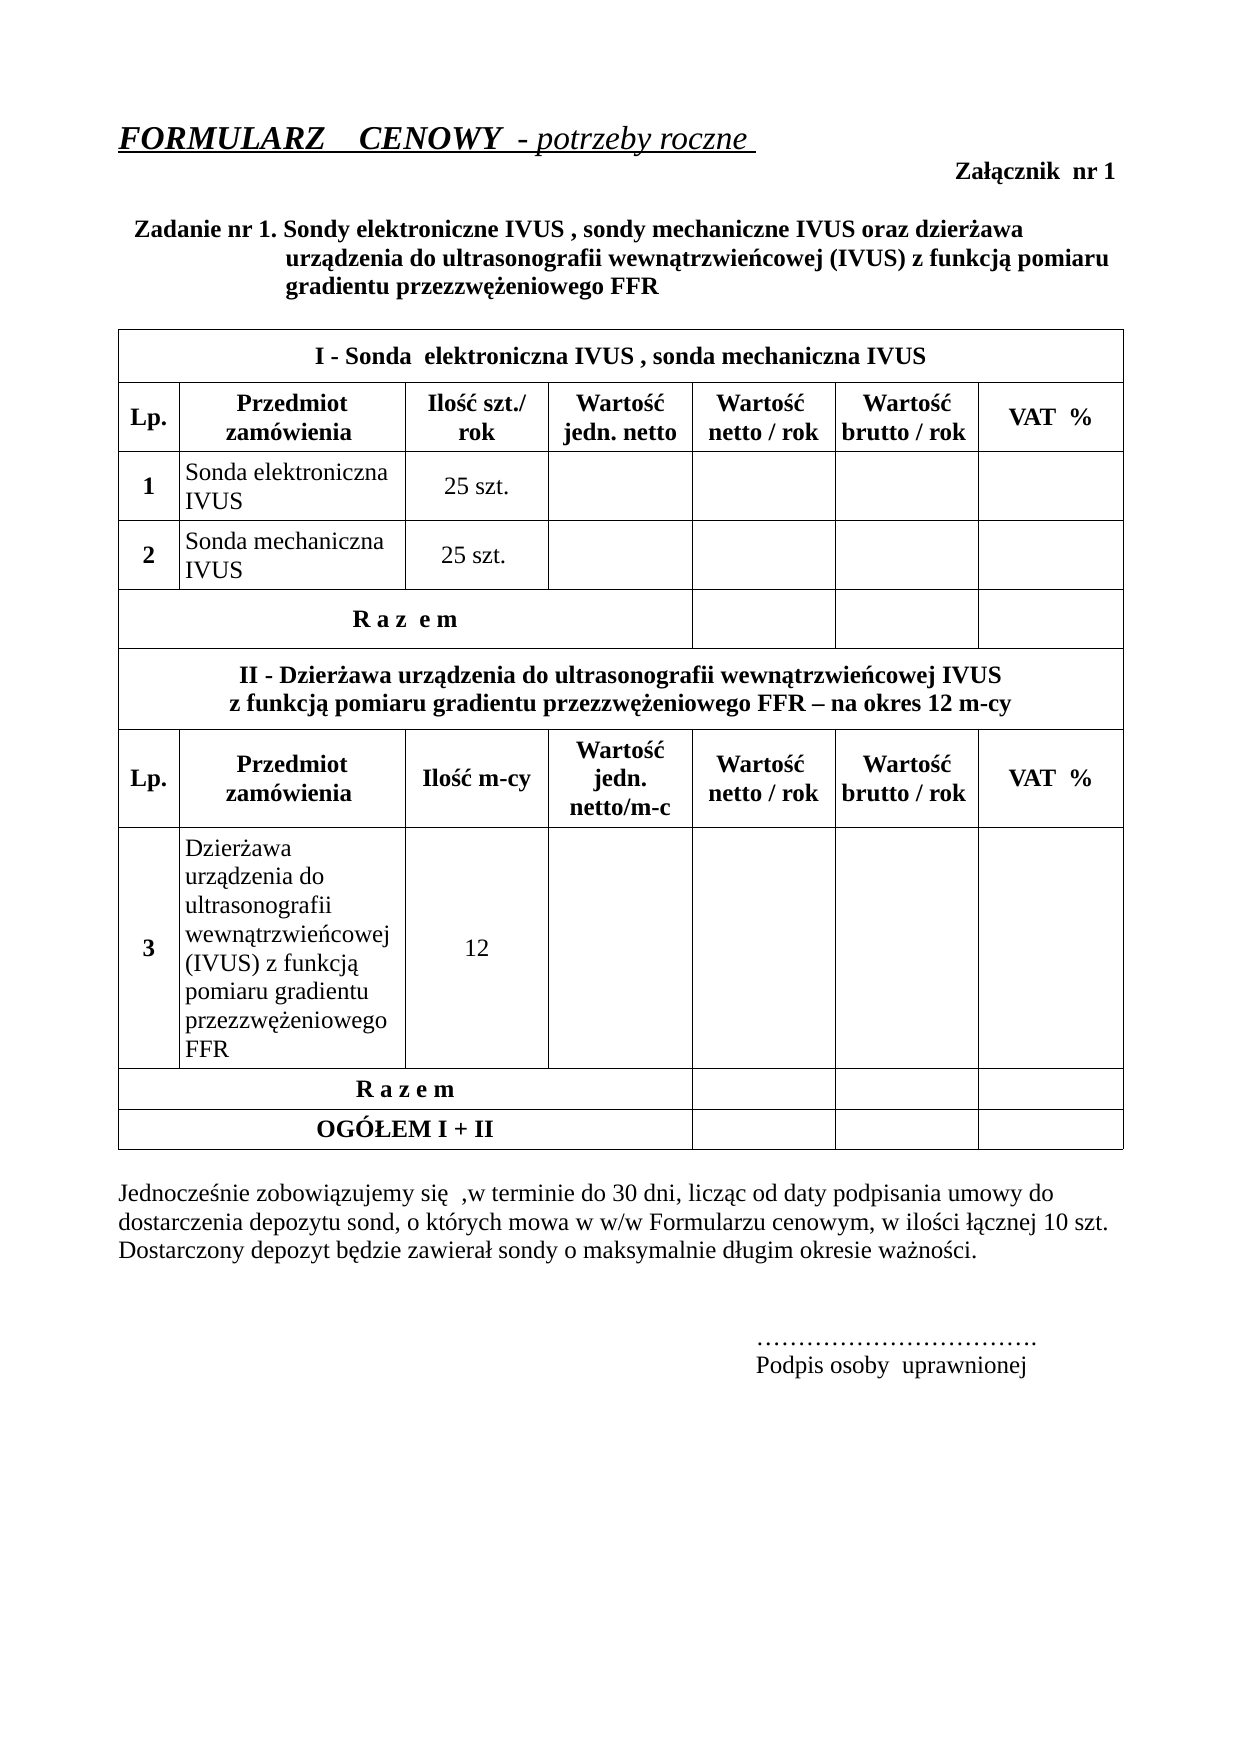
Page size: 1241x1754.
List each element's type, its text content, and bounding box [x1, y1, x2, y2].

table_cell Dzierżawa urządzenia do ultrasonografii wewnątrzwieńcowej (IVUS) z funkcją pomiaru gradientu przezzwężeniowego FFR [180, 828, 405, 1068]
table_cell [979, 1069, 1123, 1109]
table_cell 2 [119, 521, 179, 589]
table_cell Wartość brutto / rok [836, 383, 978, 451]
table_cell Ilość m-cy [406, 730, 548, 827]
table_cell Przedmiot zamówienia [180, 730, 405, 827]
table_cell [549, 828, 692, 1068]
text Podpis osoby uprawnionej [118, 1350, 1122, 1379]
table_cell OGÓŁEM I + II [119, 1110, 692, 1149]
table_cell R a z e m [119, 1069, 692, 1109]
table_cell [836, 1110, 978, 1149]
table_cell 25 szt. [406, 521, 548, 589]
table_cell [979, 452, 1123, 520]
table_header I - Sonda elektroniczna IVUS , sonda mechaniczna IVUS [119, 330, 1123, 382]
table_cell [836, 521, 978, 589]
table_cell Wartość netto / rok [693, 730, 835, 827]
table_cell [693, 1110, 835, 1149]
table_cell 12 [406, 828, 548, 1068]
table_cell [979, 1110, 1123, 1149]
table_cell [549, 452, 692, 520]
table_cell [836, 828, 978, 1068]
table_cell VAT % [979, 383, 1123, 451]
table_cell [979, 590, 1123, 648]
table_cell [693, 521, 835, 589]
table_cell Lp. [119, 730, 179, 827]
table_cell [836, 1069, 978, 1109]
table_cell II - Dzierżawa urządzenia do ultrasonografii wewnątrzwieńcowej IVUS z funkcją pomiaru gradientu przezzwężeniowego FFR – na okres 12 m-cy [119, 649, 1123, 729]
table_cell Przedmiot zamówienia [180, 383, 405, 451]
table_cell 25 szt. [406, 452, 548, 520]
table_cell VAT % [979, 730, 1123, 827]
table_cell [979, 521, 1123, 589]
table_cell [693, 828, 835, 1068]
subtitle FORMULARZ CENOWY - potrzeby roczne [118, 118, 1122, 156]
table_cell [836, 590, 978, 648]
table_cell [549, 521, 692, 589]
table_cell Lp. [119, 383, 179, 451]
table_cell 1 [119, 452, 179, 520]
table_cell Wartość jedn. netto [549, 383, 692, 451]
text ……………………………. [118, 1322, 1122, 1350]
table_cell Sonda elektroniczna IVUS [180, 452, 405, 520]
text Załącznik nr 1 [118, 156, 1122, 185]
table_cell Ilość szt./ rok [406, 383, 548, 451]
table_cell Wartość netto / rok [693, 383, 835, 451]
table_cell R a z e m [119, 590, 692, 648]
text Zadanie nr 1. Sondy elektroniczne IVUS , sondy mechaniczne IVUS oraz dzierżawa urządzenia do ultrasonografii wewnątrzwieńcowej (IVUS) z funkcją pomiaru gradientu przezzwężeniowego FFR [134, 214, 1122, 300]
table_cell Sonda mechaniczna IVUS [180, 521, 405, 589]
table_cell Wartość jedn. netto/m-c [549, 730, 692, 827]
table_cell [979, 828, 1123, 1068]
table_cell 3 [119, 828, 179, 1068]
table_cell Wartość brutto / rok [836, 730, 978, 827]
table_cell [693, 590, 835, 648]
text Dostarczony depozyt będzie zawierał sondy o maksymalnie długim okresie ważności. [118, 1235, 1122, 1264]
text Jednocześnie zobowiązujemy się ,w terminie do 30 dni, licząc od daty podpisania umowy do dostarczenia depozytu sond, o których mowa w w/w Formularzu cenowym, w ilości łącznej 10 szt. [118, 1178, 1122, 1235]
table_cell [693, 452, 835, 520]
table_cell [836, 452, 978, 520]
table_cell [693, 1069, 835, 1109]
